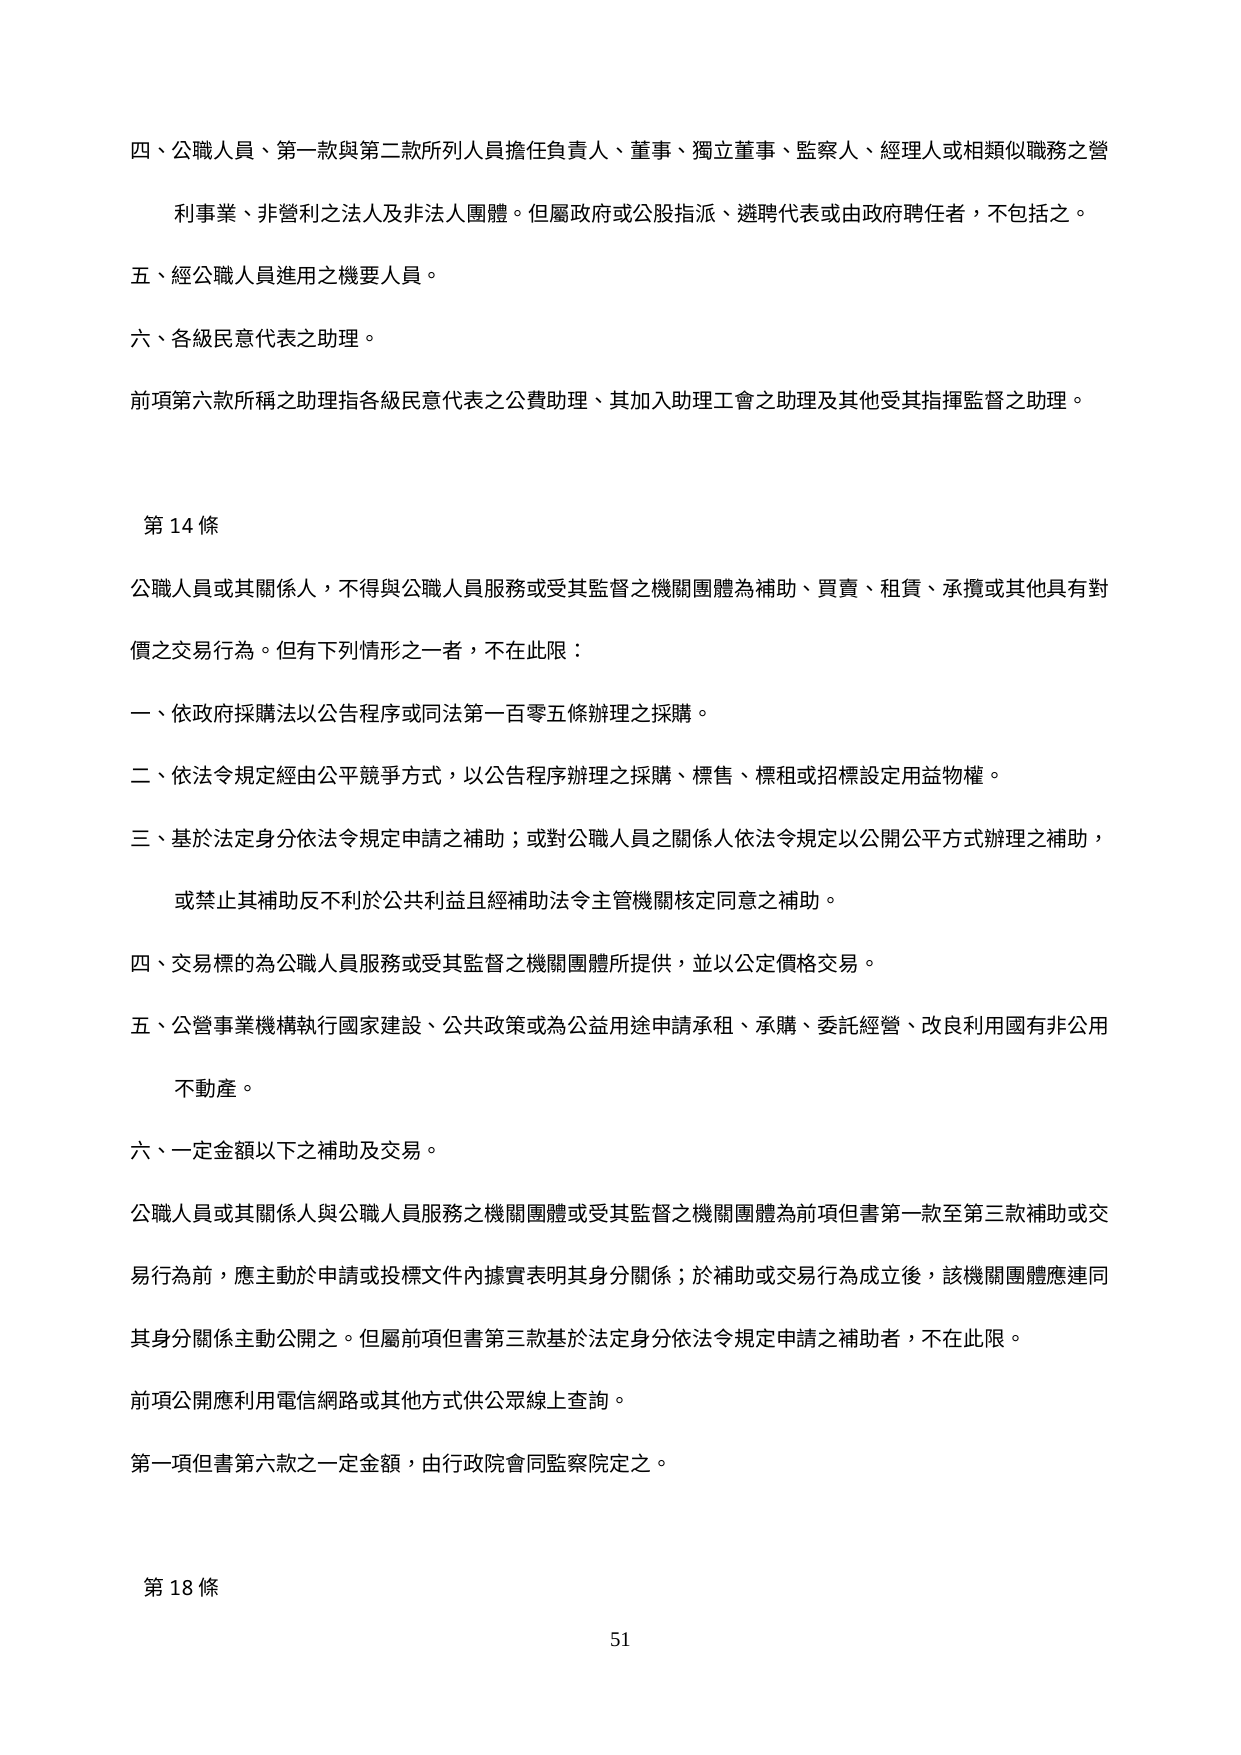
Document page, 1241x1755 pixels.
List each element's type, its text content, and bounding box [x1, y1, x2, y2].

text 第18條 [56, 1545, 1204, 1608]
text 五、公營事業機構執行國家建設、公共政策或為公益用途申請承租、承購、委託經營、改良利用國有非公用不動產。 [130, 983, 1110, 1108]
text 三、基於法定身分依法令規定申請之補助；或對公職人員之關係人依法令規定以公開公平方式辦理之補助，或禁止其補助反不利於公共利益且經補助法令主管機關核定同意之補助。 [130, 795, 1110, 920]
text 四、交易標的為公職人員服務或受其監督之機關團體所提供，並以公定價格交易。 [130, 920, 1110, 983]
text 公職人員或其關係人與公職人員服務之機關團體或受其監督之機關團體為前項但書第一款至第三款補助或交易行為前，應主動於申請或投標文件內據實表明其身分關係；於補助或交易行為成立後，該機關團體應連同其身分關係主動公開之。但屬前項但書第三款基於法定身分依法令規定申請之補助者，不在此限。 [130, 1170, 1110, 1358]
text 二、依法令規定經由公平競爭方式，以公告程序辦理之採購、標售、標租或招標設定用益物權。 [130, 733, 1110, 795]
text 一、依政府採購法以公告程序或同法第一百零五條辦理之採購。 [130, 670, 1110, 733]
text 第14條 [56, 483, 1204, 545]
text 第一項但書第六款之一定金額，由行政院會同監察院定之。 [130, 1420, 1110, 1483]
text 前項公開應利用電信網路或其他方式供公眾線上查詢。 [130, 1358, 1110, 1420]
text 四、公職人員、第一款與第二款所列人員擔任負責人、董事、獨立董事、監察人、經理人或相類似職務之營利事業、非營利之法人及非法人團體。但屬政府或公股指派、遴聘代表或由政府聘任者，不包括之。 [130, 108, 1110, 233]
text 五、經公職人員進用之機要人員。 [130, 233, 1110, 295]
text 六、一定金額以下之補助及交易。 [130, 1108, 1110, 1170]
text 前項第六款所稱之助理指各級民意代表之公費助理、其加入助理工會之助理及其他受其指揮監督之助理。 [130, 358, 1110, 420]
text 公職人員或其關係人，不得與公職人員服務或受其監督之機關團體為補助、買賣、租賃、承攬或其他具有對價之交易行為。但有下列情形之一者，不在此限： [130, 545, 1110, 670]
text 六、各級民意代表之助理。 [130, 295, 1110, 358]
